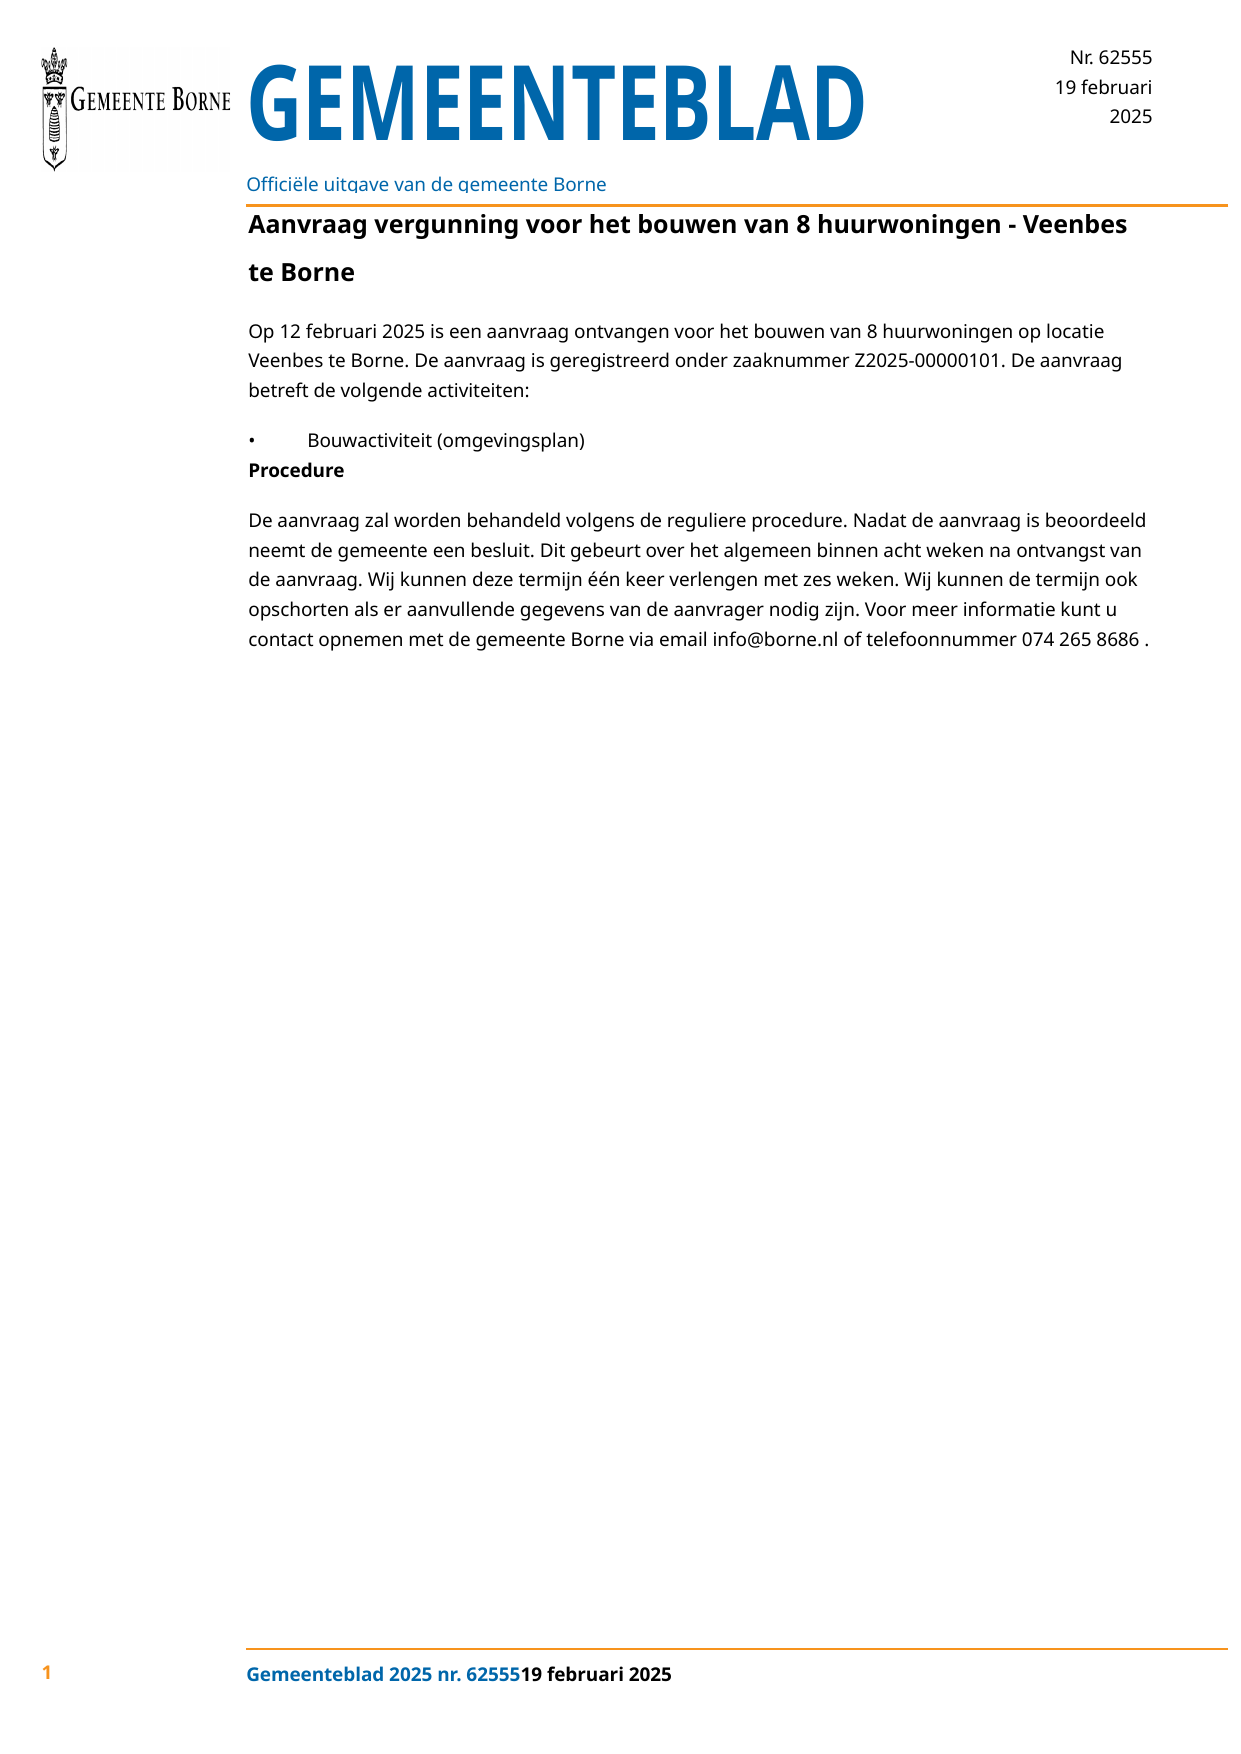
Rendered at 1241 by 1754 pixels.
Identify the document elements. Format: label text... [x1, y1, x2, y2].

picture [41, 47, 231, 172]
list Bouwactiviteit (omgevingsplan) [248, 427, 1152, 453]
text Op 12 februari 2025 is een aanvraag ontvangen voor het bouwen van 8 huurwoningen op locatie Veenbes te Borne. De aanvraag is geregistreerd onder zaaknummer Z2025-00000101. De aanvraag betreft de volgende activiteiten: [248, 318, 1152, 403]
text Aanvraag vergunning voor het bouwen van 8 huurwoningen - Veenbes te Borne [248, 207, 1152, 288]
text Procedure [248, 457, 1152, 483]
text De aanvraag zal worden behandeld volgens de reguliere procedure. Nadat de aanvraag is beoordeeld neemt de gemeente een besluit. Dit gebeurt over het algemeen binnen acht weken na ontvangst van de aanvraag. Wij kunnen deze termijn één keer verlengen met zes weken. Wij kunnen de termijn ook opschorten als er aanvullende gegevens van de aanvrager nodig zijn. Voor meer informatie kunt u contact opnemen met de gemeente Borne via email info@borne.nl of telefoonnummer 074 265 8686 . [248, 507, 1152, 652]
